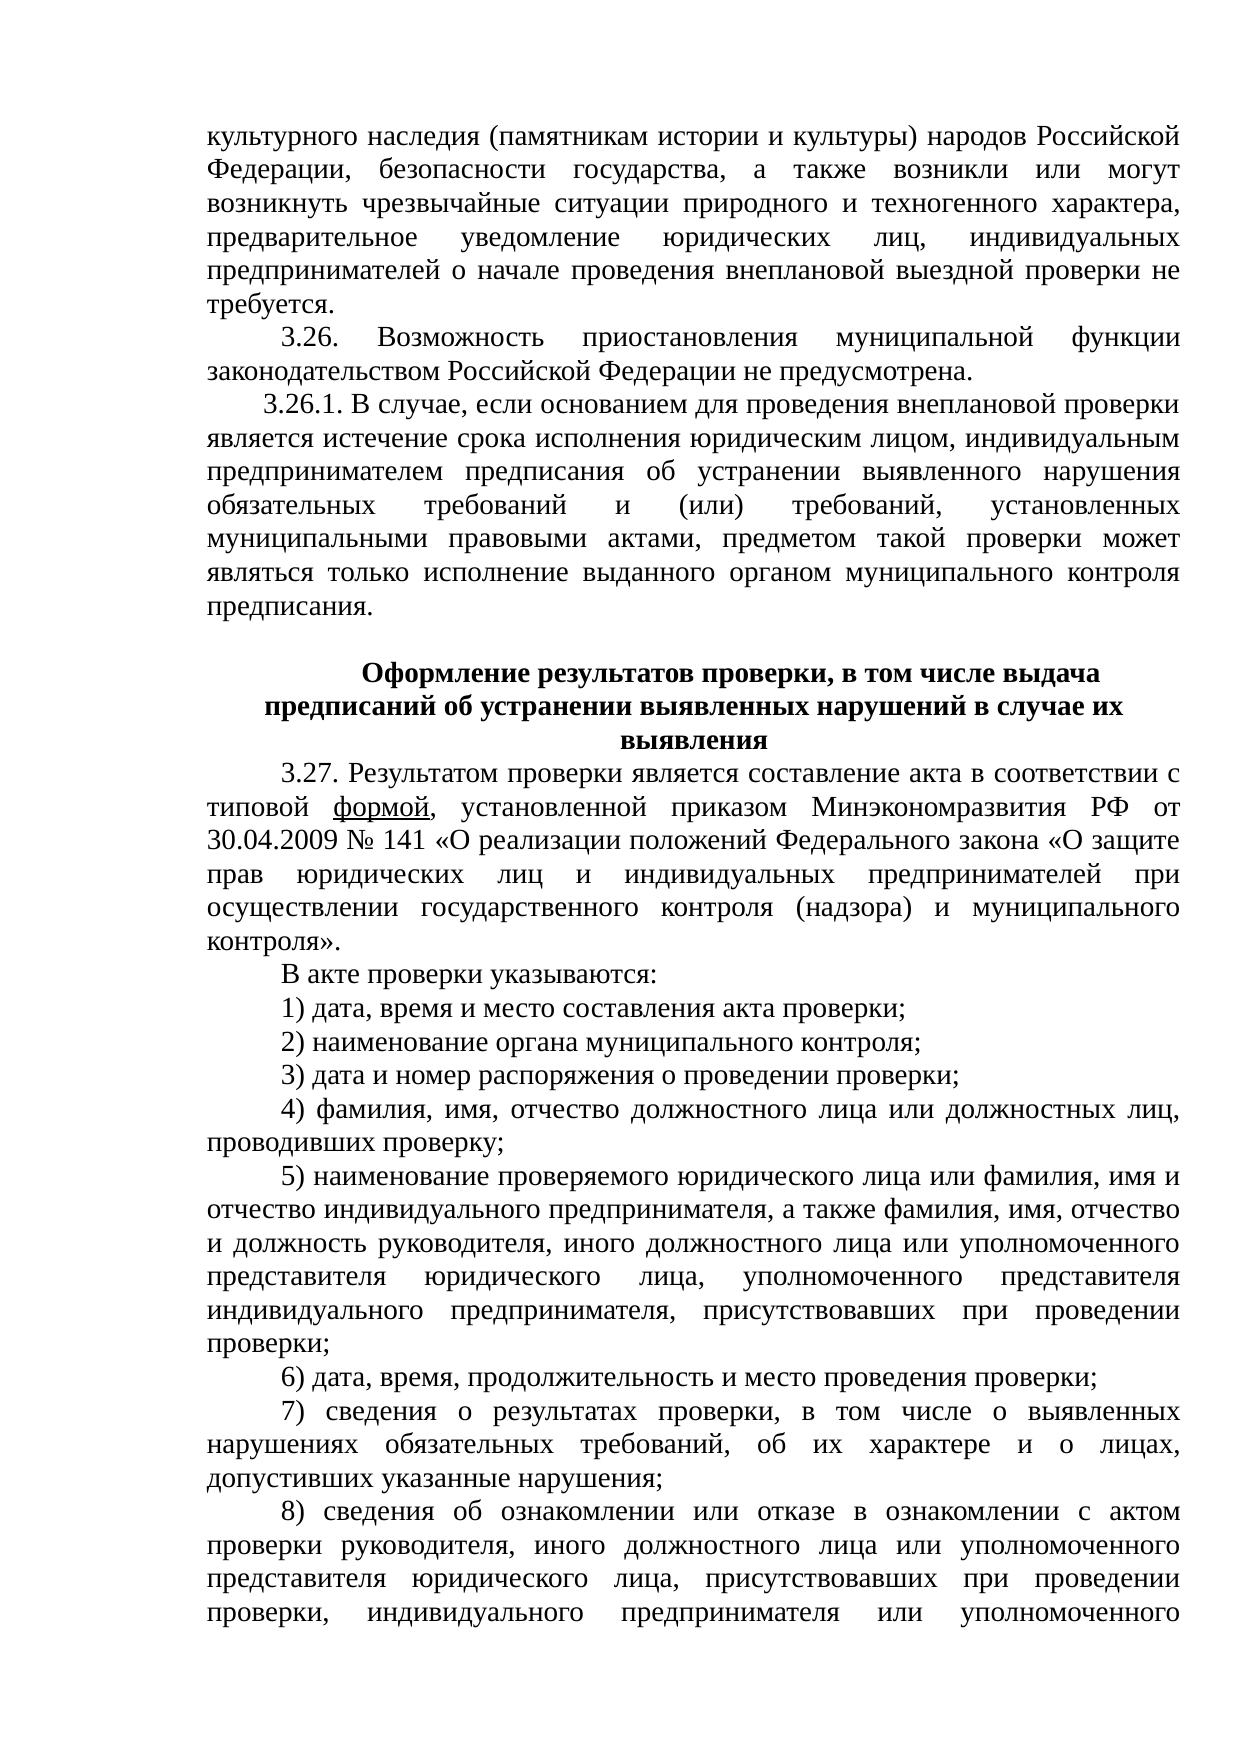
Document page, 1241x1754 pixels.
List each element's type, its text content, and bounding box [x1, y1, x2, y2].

text 7) сведения о результатах проверки, в том числе о выявленных нарушениях обязательных требований, об их характере и о лицах, допустивших указанные нарушения; [207, 1393, 1181, 1493]
text 1) дата, время и место составления акта проверки; [207, 990, 1181, 1024]
text 3.27. Результатом проверки является составление акта в соответствии с типовой формой, установленной приказом Минэкономразвития РФ от 30.04.2009 № 141 «О реализации положений Федерального закона «О защите прав юридических лиц и индивидуальных предпринимателей при осуществлении государственного контроля (надзора) и муниципального контроля». [207, 755, 1181, 957]
text культурного наследия (памятникам истории и культуры) народов Российской Федерации, безопасности государства, а также возникли или могут возникнуть чрезвычайные ситуации природного и техногенного характера, предварительное уведомление юридических лиц, индивидуальных предпринимателей о начале проведения внеплановой выездной проверки не требуется. [207, 118, 1181, 319]
text 5) наименование проверяемого юридического лица или фамилия, имя и отчество индивидуального предпринимателя, а также фамилия, имя, отчество и должность руководителя, иного должностного лица или уполномоченного представителя юридического лица, уполномоченного представителя индивидуального предпринимателя, присутствовавших при проведении проверки; [207, 1158, 1181, 1359]
text 3.26.1. В случае, если основанием для проведения внеплановой проверки является истечение срока исполнения юридическим лицом, индивидуальным предпринимателем предписания об устранении выявленного нарушения обязательных требований и (или) требований, установленных муниципальными правовыми актами, предметом такой проверки может являться только исполнение выданного органом муниципального контроля предписания. [207, 386, 1181, 621]
text 4) фамилия, имя, отчество должностного лица или должностных лиц, проводивших проверку; [207, 1091, 1181, 1158]
text В акте проверки указываются: [207, 957, 1181, 990]
text 3) дата и номер распоряжения о проведении проверки; [207, 1057, 1181, 1091]
text Оформление результатов проверки, в том числе выдача предписаний об устранении выявленных нарушений в случае их выявления [207, 655, 1181, 755]
text 3.26. Возможность приостановления муниципальной функции законодательством Российской Федерации не предусмотрена. [207, 319, 1181, 386]
text 6) дата, время, продолжительность и место проведения проверки; [207, 1359, 1181, 1393]
text 2) наименование органа муниципального контроля; [207, 1024, 1181, 1057]
text 8) сведения об ознакомлении или отказе в ознакомлении с актом проверки руководителя, иного должностного лица или уполномоченного представителя юридического лица, присутствовавших при проведении проверки, индивидуального предпринимателя или уполномоченного [207, 1493, 1181, 1627]
